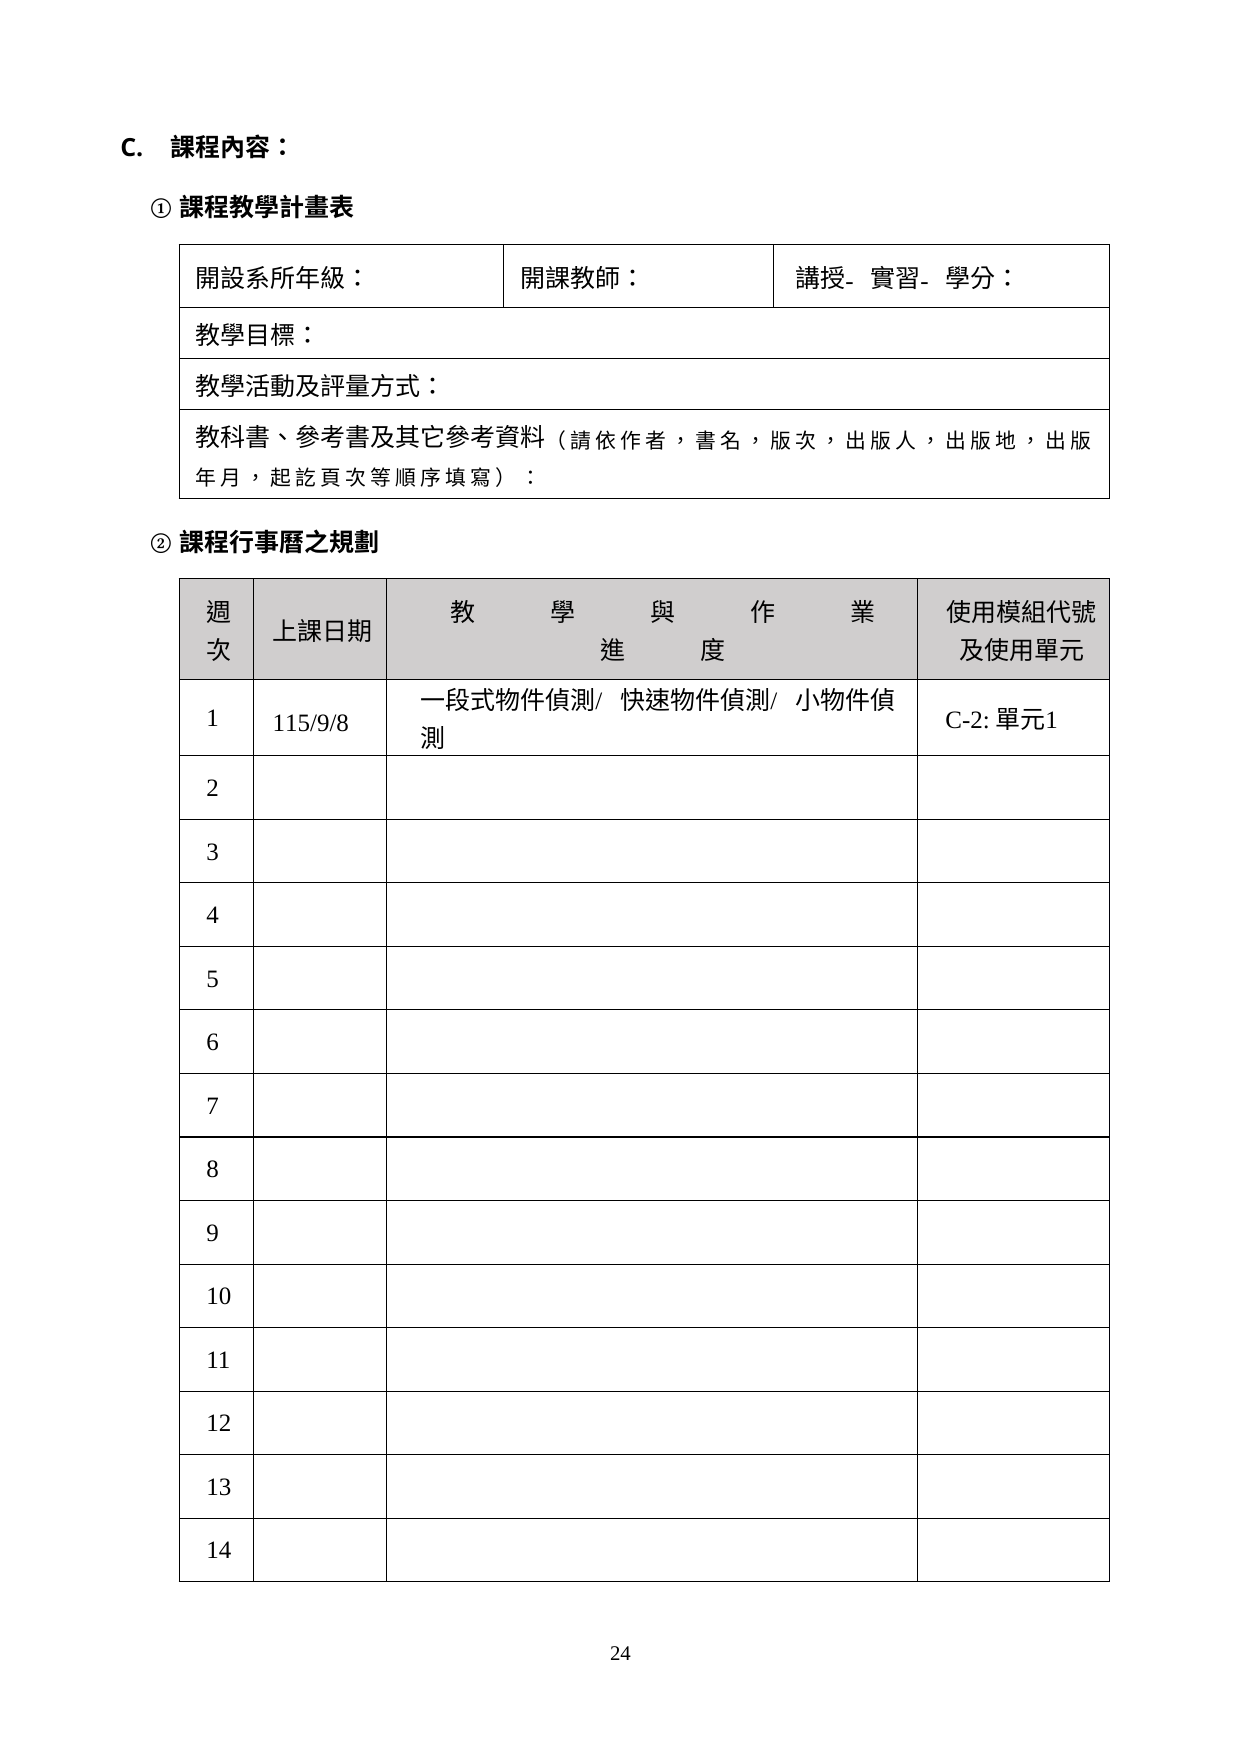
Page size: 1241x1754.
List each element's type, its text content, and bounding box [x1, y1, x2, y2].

table_cell [254, 883, 386, 946]
table_cell [387, 1201, 917, 1263]
table_cell [918, 756, 1109, 819]
table_cell 7 [180, 1074, 253, 1136]
table_cell [918, 883, 1109, 946]
table_header 週次 [180, 579, 253, 679]
table_cell [918, 1455, 1109, 1518]
table_cell [387, 1010, 917, 1073]
table_cell [254, 820, 386, 882]
table_header 講授-實習-學分： [774, 245, 1109, 307]
table_cell [918, 1328, 1109, 1391]
table_cell [387, 1074, 917, 1136]
table_cell [918, 1138, 1109, 1200]
table_cell C-2:單元1 [918, 680, 1109, 755]
table_cell [918, 1265, 1109, 1327]
table_cell [254, 1455, 386, 1518]
table_cell [254, 1074, 386, 1136]
table_cell 教科書、參考書及其它參考資料（請依作者，書名，版次，出版人，出版地，出版年月，起訖頁次等順序填寫）： [180, 410, 1109, 498]
table_cell 14 [180, 1519, 253, 1581]
table_cell [918, 947, 1109, 1009]
list 課程教學計畫表 [150, 183, 1120, 225]
table_cell [254, 1519, 386, 1581]
table_cell [918, 1201, 1109, 1263]
table_cell [387, 1392, 917, 1454]
table_cell [254, 1201, 386, 1263]
table_cell [254, 1265, 386, 1327]
table_cell 13 [180, 1455, 253, 1518]
table_cell [387, 1519, 917, 1581]
table_header 開設系所年級： [180, 245, 503, 307]
table_cell 9 [180, 1201, 253, 1263]
table_cell 2 [180, 756, 253, 819]
table_cell 12 [180, 1392, 253, 1454]
table_cell [918, 820, 1109, 882]
table_cell [254, 1138, 386, 1200]
table_cell [387, 883, 917, 946]
table_cell [254, 1328, 386, 1391]
table_cell [918, 1392, 1109, 1454]
table_cell [254, 1392, 386, 1454]
table_cell [254, 947, 386, 1009]
table_cell 3 [180, 820, 253, 882]
table_cell 11 [180, 1328, 253, 1391]
table_cell [918, 1519, 1109, 1581]
table_cell [918, 1074, 1109, 1136]
table_cell 教學目標： [180, 308, 1109, 358]
table_header 開課教師： [504, 245, 773, 307]
table_cell 一段式物件偵測/快速物件偵測/小物件偵測 [387, 680, 917, 755]
table_cell [387, 756, 917, 819]
list 課程行事曆之規劃 [150, 518, 1120, 559]
table_cell [387, 1455, 917, 1518]
table_cell 1 [180, 680, 253, 755]
table_cell 10 [180, 1265, 253, 1327]
table_cell 115/9/8 [254, 680, 386, 755]
table_cell [918, 1010, 1109, 1073]
table_cell 6 [180, 1010, 253, 1073]
table_cell [387, 1265, 917, 1327]
table_header 使用模組代號及使用單元 [918, 579, 1109, 679]
table_cell [387, 947, 917, 1009]
table_header 教 學 與 作 業 進 度 [387, 579, 917, 679]
table_cell [254, 1010, 386, 1073]
table_cell 5 [180, 947, 253, 1009]
table_cell [387, 1328, 917, 1391]
table_cell [387, 1138, 917, 1200]
table_cell [387, 820, 917, 882]
table_cell 教學活動及評量方式： [180, 359, 1109, 409]
table_cell [254, 756, 386, 819]
table_cell 8 [180, 1138, 253, 1200]
table_cell 4 [180, 883, 253, 946]
title 課程內容： [120, 127, 1120, 164]
table_header 上課日期 [254, 579, 386, 679]
